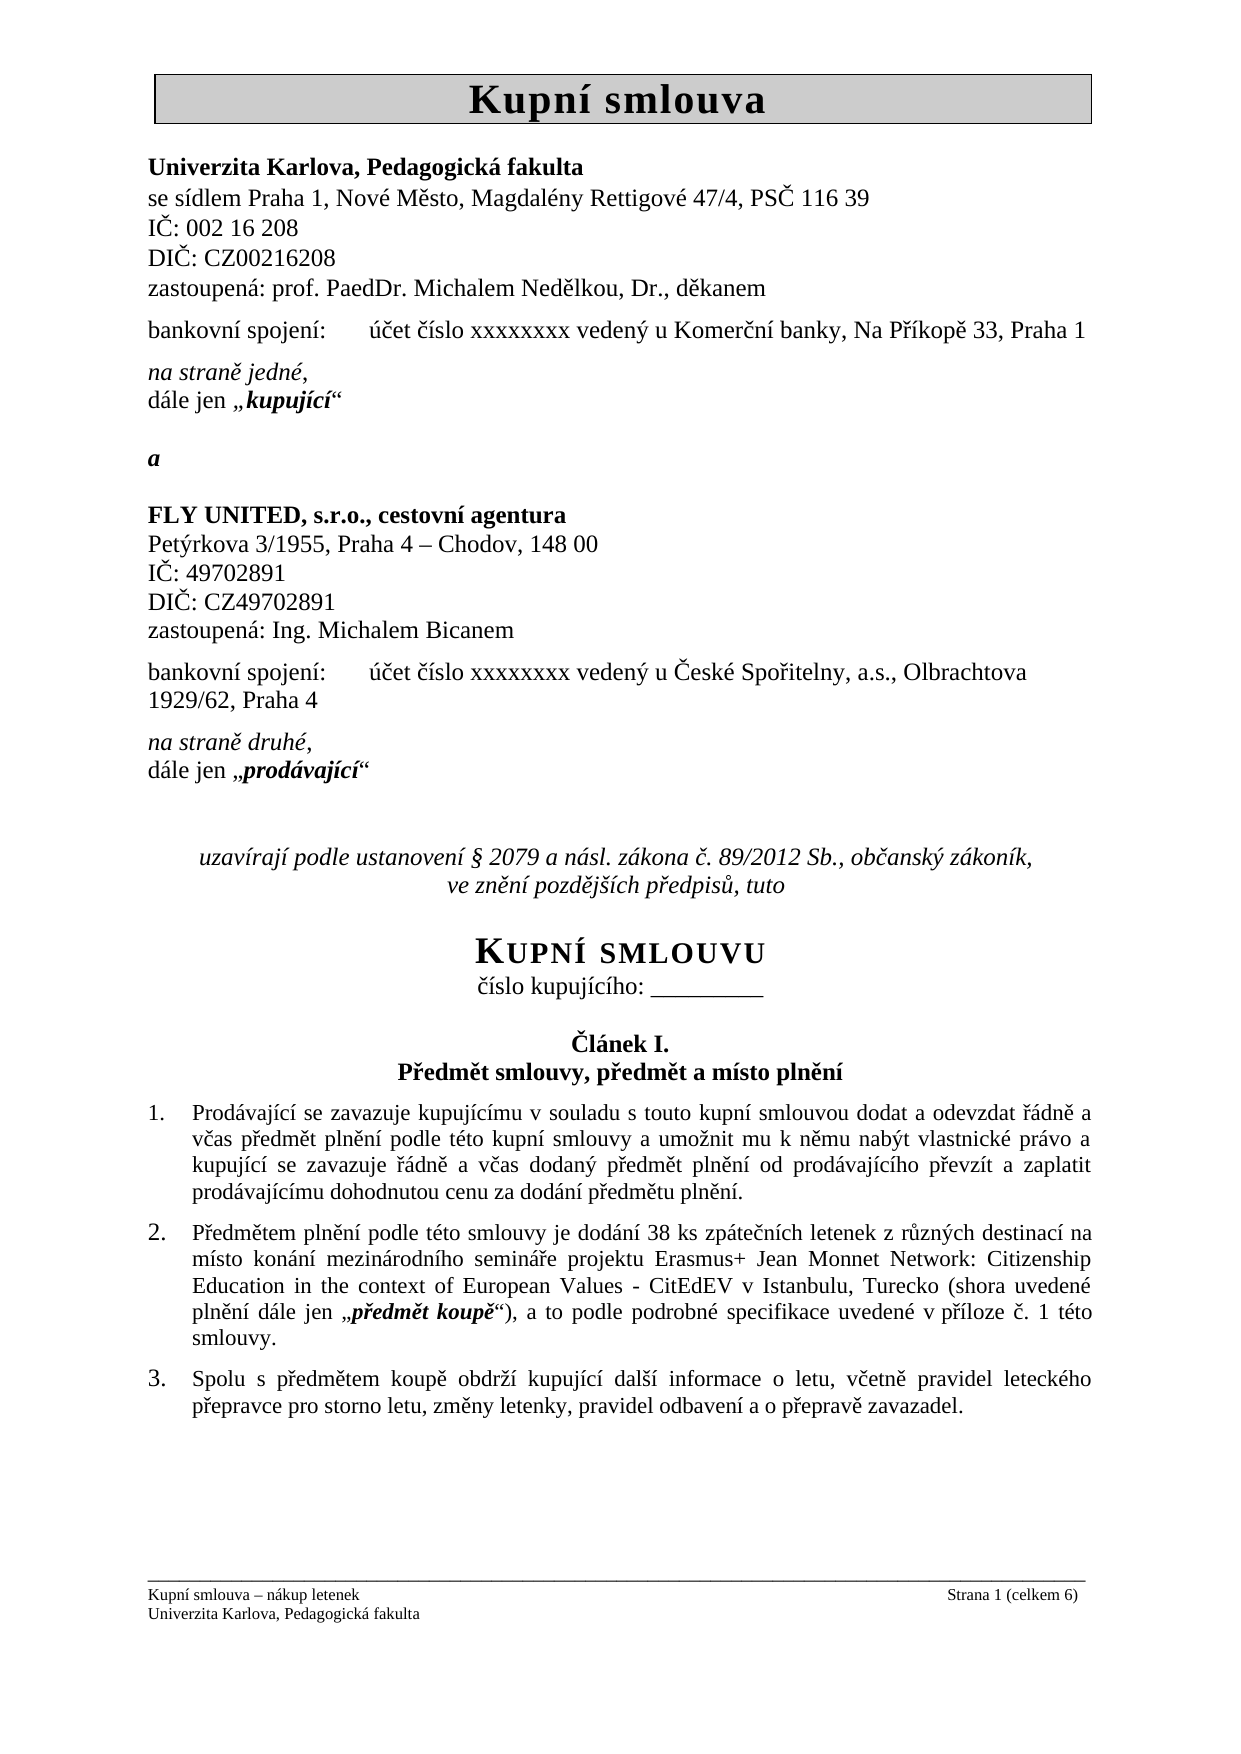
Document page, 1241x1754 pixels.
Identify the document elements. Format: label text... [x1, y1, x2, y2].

subtitle Článek I. [148, 1029, 1093, 1057]
text dále jen „prodávající“ [148, 756, 1093, 784]
table_header Kupní smlouva [156, 75, 1091, 123]
subtitle Kupní smlouvu [148, 928, 1093, 971]
text IČ: 49702891 [148, 558, 1093, 587]
text se sídlem Praha 1, Nové Město, Magdalény Rettigové 47/4, PSČ 116 39 [148, 183, 1093, 211]
text Petýrkova 3/1955, Praha 4 – Chodov, 148 00 [148, 529, 1093, 558]
text uzavírají podle ustanovení § 2079 a násl. zákona č. 89/2012 Sb., občanský zákoník, [148, 842, 1093, 871]
subtitle Předmět smlouvy, předmět a místo plnění [148, 1057, 1093, 1086]
text DIČ: CZ00216208 [148, 243, 1093, 272]
text číslo kupujícího: _________ [148, 971, 1093, 1000]
text Univerzita Karlova, Pedagogická fakulta [148, 152, 1093, 181]
text bankovní spojení: účet číslo xxxxxxxx vedený u Komerční banky, Na Příkopě 33, Praha 1 [148, 316, 1093, 344]
text DIČ: CZ49702891 [148, 587, 1093, 616]
text FLY UNITED, s.r.o., cestovní agentura [148, 501, 1093, 529]
text bankovní spojení: účet číslo xxxxxxxx vedený u České Spořitelny, a.s., Olbrachtova 1929/62, Praha 4 [148, 657, 1093, 714]
list Spolu s předmětem koupě obdrží kupující další informace o letu, včetně pravidel leteckého přepravce pro storno letu, změny letenky, pravidel odbavení a o přepravě zavazadel. [148, 1363, 1093, 1418]
text na straně druhé, [148, 727, 1093, 756]
text IČ: 002 16 208 [148, 213, 1093, 241]
text dále jen „kupující“ [148, 386, 1093, 414]
text zastoupená: prof. PaedDr. Michalem Nedělkou, Dr., děkanem [148, 273, 1093, 302]
list Prodávající se zavazuje kupujícímu v souladu s touto kupní smlouvou dodat a odevzdat řádně a včas předmět plnění podle této kupní smlouvy a umožnit mu k němu nabýt vlastnické právo a kupující se zavazuje řádně a včas dodaný předmět plnění od prodávajícího převzít a zaplatit prodávajícímu dohodnutou cenu za dodání předmětu plnění. [148, 1099, 1093, 1204]
text zastoupená: Ing. Michalem Bicanem [148, 616, 1093, 644]
list Předmětem plnění podle této smlouvy je dodání 38 ks zpátečních letenek z různých destinací na místo konání mezinárodního semináře projektu Erasmus+ Jean Monnet Network: Citizenship Education in the context of European Values - CitEdEV v Istanbulu, Turecko (shora uvedené plnění dále jen „předmět koupě“), a to podle podrobné specifikace uvedené v příloze č. 1 této smlouvy. [148, 1217, 1093, 1351]
text na straně jedné, [148, 357, 1093, 386]
text a [148, 443, 1093, 472]
text ve znění pozdějších předpisů, tuto [148, 871, 1093, 899]
